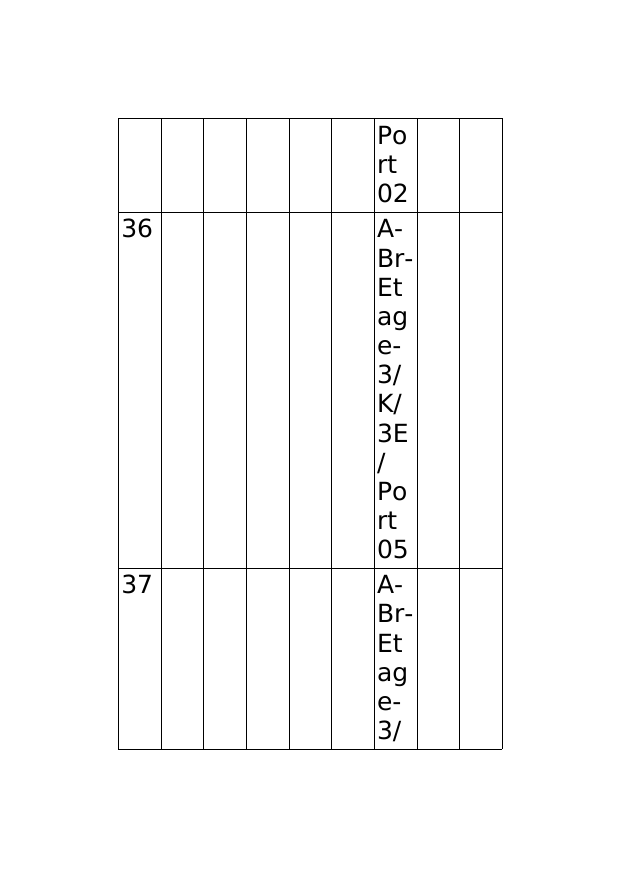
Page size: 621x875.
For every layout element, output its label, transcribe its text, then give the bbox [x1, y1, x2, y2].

table_cell [247, 213, 289, 567]
table_cell [460, 213, 502, 567]
table_cell [332, 569, 374, 748]
table_cell [290, 569, 331, 748]
table_cell [418, 569, 459, 748]
table_cell [119, 119, 161, 212]
table_cell A-Br-Etage-3/ [375, 569, 417, 748]
table_cell [460, 119, 502, 212]
table_cell [162, 213, 203, 567]
table_cell [204, 213, 246, 567]
table_cell [204, 569, 246, 748]
table_cell [290, 119, 331, 212]
table_cell [418, 213, 459, 567]
table_cell [162, 569, 203, 748]
table_cell A-Br-Etage-3/K/3E / Port 05 [375, 213, 417, 567]
table_cell [460, 569, 502, 748]
table_cell 36 [119, 213, 161, 567]
table_cell [247, 569, 289, 748]
table_cell [332, 213, 374, 567]
table_cell [332, 119, 374, 212]
table_cell [162, 119, 203, 212]
table_cell 37 [119, 569, 161, 748]
table_cell Port 02 [375, 119, 417, 212]
table_cell [204, 119, 246, 212]
table_cell [247, 119, 289, 212]
table_cell [418, 119, 459, 212]
table_cell [290, 213, 331, 567]
